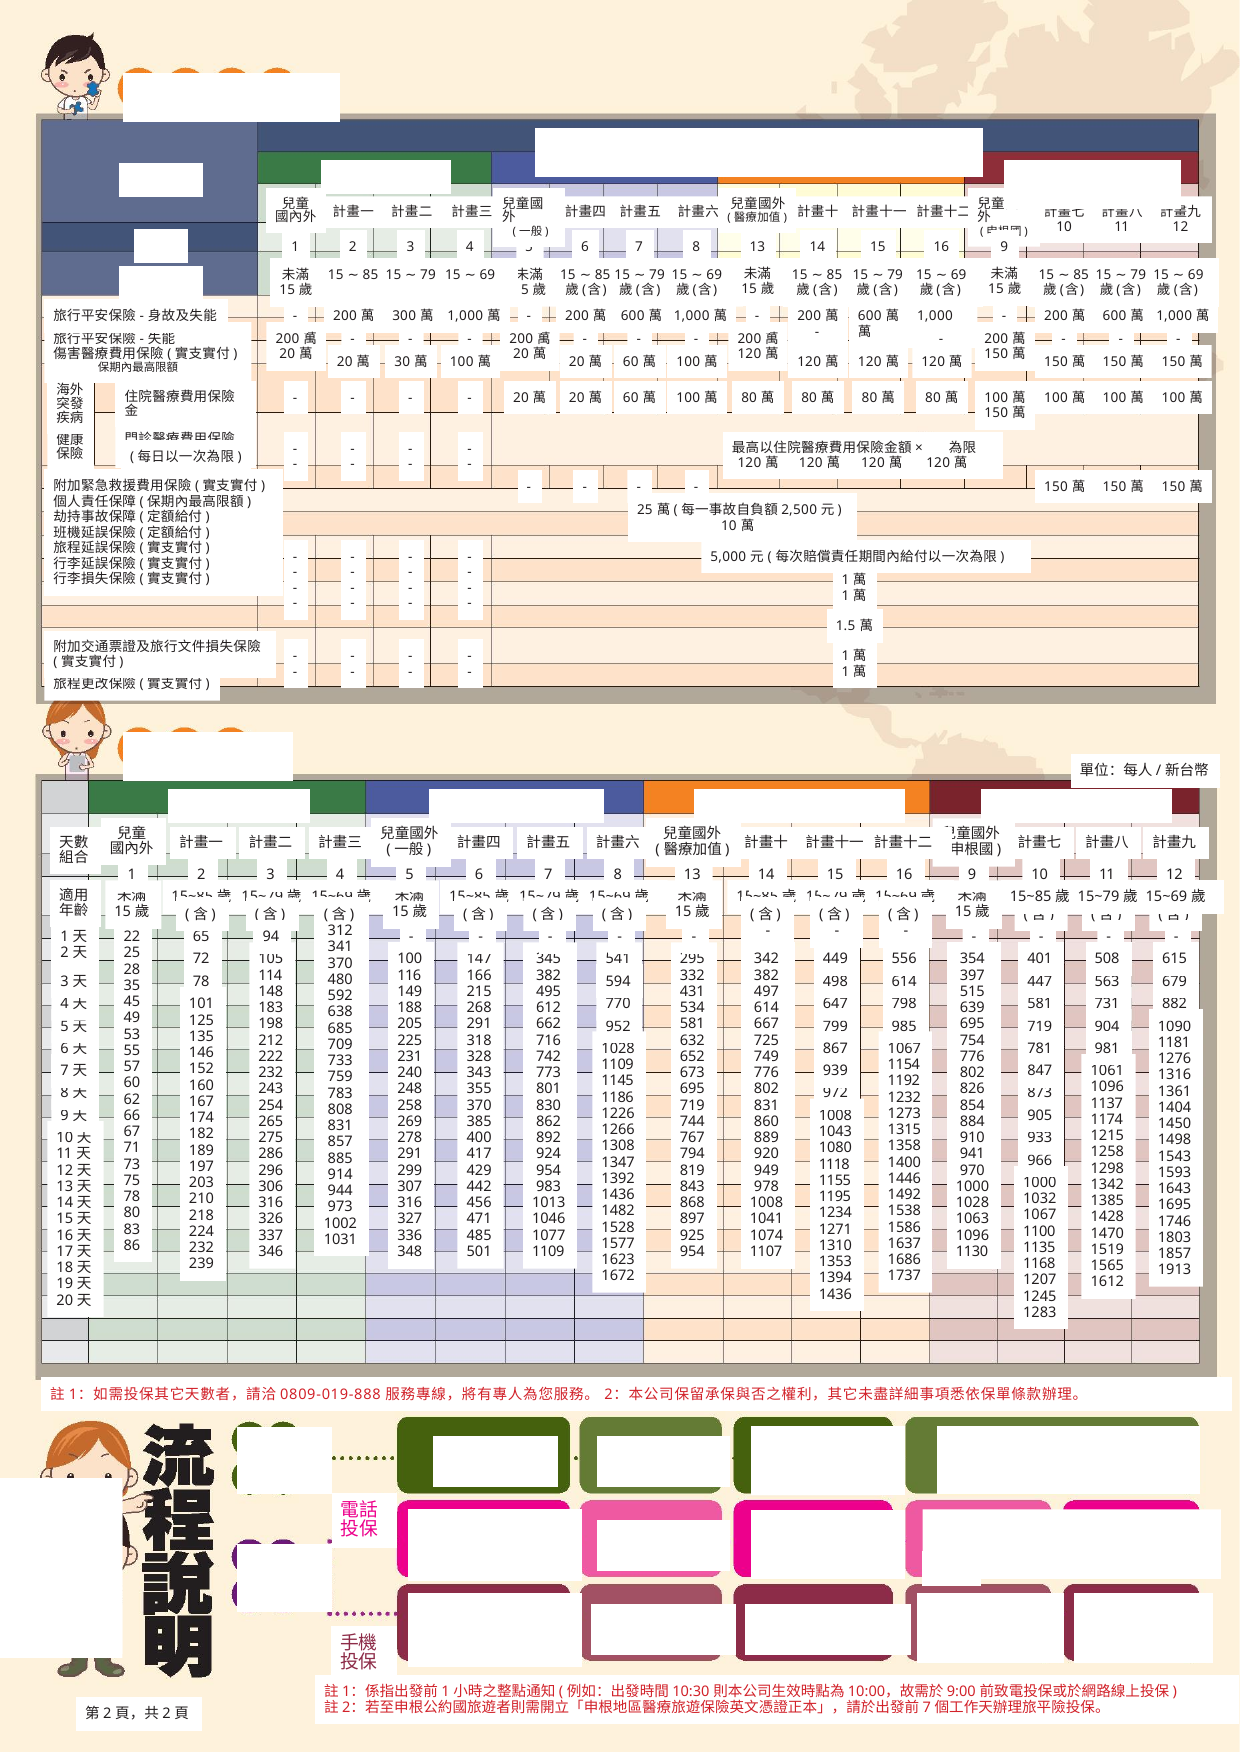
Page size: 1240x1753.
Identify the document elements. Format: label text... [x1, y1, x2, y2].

text 計畫九 [1152, 836, 1200, 850]
text 150 萬 150 萬 150 萬 [1044, 479, 1203, 494]
text 國外旅遊／一般適用 國外旅遊／醫療加值適用 [544, 153, 974, 169]
text 於 7 個 工 作 天 內 [760, 1434, 896, 1453]
text - [1173, 929, 1183, 942]
text 346 [258, 1243, 287, 1260]
text 1008 [749, 1195, 786, 1211]
text 7 [544, 866, 556, 883]
text 647 [823, 998, 851, 1012]
text 854 [959, 1097, 992, 1113]
text 18 天 [56, 1260, 95, 1276]
text 231 [397, 1048, 426, 1065]
text 744 [679, 1113, 708, 1130]
text 55 [123, 1042, 144, 1059]
text 1353 [818, 1254, 855, 1270]
text 939 [823, 1063, 851, 1079]
text 709 [327, 1036, 360, 1053]
text - [903, 923, 923, 939]
text 填寫要保書及 [442, 1445, 549, 1462]
text - [617, 929, 626, 945]
text 152 [189, 1061, 217, 1077]
text 954 [536, 1162, 568, 1178]
text 243 [258, 1081, 287, 1097]
text 1482 [601, 1203, 638, 1219]
text 15 歲 [114, 904, 153, 920]
text 單位：每人 / 新台幣 [1079, 763, 1212, 779]
text 班機延誤保險 ( 定額給付 ) [53, 524, 274, 540]
text 224 [189, 1223, 217, 1239]
text 投保完成系統發 [925, 1602, 1055, 1619]
text 20 萬 [337, 354, 371, 369]
text 寄 發「 公教 旅平 [760, 1453, 896, 1470]
text 1538 [887, 1203, 924, 1219]
text 615 [1162, 951, 1190, 967]
text 13 [684, 867, 704, 883]
text - [691, 929, 700, 945]
text 952 [605, 1021, 634, 1034]
text 1137 [1090, 1095, 1127, 1111]
text - [350, 549, 357, 564]
text 1245 [1023, 1288, 1059, 1304]
text 205 [397, 1016, 426, 1032]
text ( 含 ) [750, 906, 786, 923]
text 1857 [1158, 1246, 1194, 1262]
text 905 [1027, 1107, 1056, 1124]
text 11 [1099, 866, 1119, 880]
text 100 萬 100 萬 100 萬 [1044, 390, 1203, 405]
text 未滿 [990, 267, 1022, 281]
text - [478, 929, 487, 945]
text 382 [536, 967, 568, 983]
text 456 [466, 1195, 495, 1211]
text 15 ∼ 85 15 ∼ 79 15 ∼ 69 [792, 267, 974, 282]
text 1181 [1158, 1034, 1194, 1051]
text 776 [754, 1065, 786, 1081]
text 78 [123, 1189, 144, 1205]
text 343 [466, 1065, 495, 1081]
text 20 萬 [569, 390, 603, 405]
text - [526, 479, 533, 494]
text 計畫十 計畫十一 計畫十二 [797, 205, 968, 219]
text 638 [327, 1004, 360, 1020]
text - [408, 456, 415, 472]
text 316 [397, 1195, 426, 1211]
text - [526, 308, 533, 324]
text 1 天 [60, 929, 91, 945]
text 1913 [1158, 1262, 1194, 1278]
text 449 [823, 951, 851, 967]
text 1 [291, 239, 301, 254]
text 路投保帳號密碼 [600, 1629, 727, 1646]
text 15 歲 [988, 281, 1022, 297]
text 4 [466, 239, 476, 254]
text - [636, 333, 643, 345]
text 534 [679, 1000, 708, 1016]
text 15~85 歲 15~79 歲 15~69 歲 [171, 889, 210, 905]
text 20 萬 [569, 354, 603, 369]
text 計畫七 [1017, 836, 1065, 850]
text - [408, 580, 415, 595]
text - [409, 929, 418, 942]
text 431 [679, 983, 708, 1000]
text 614 [891, 976, 920, 989]
text 150 萬 150 萬 150 萬 [1044, 354, 1203, 369]
text 兒童國外 [730, 197, 788, 211]
text 417 [466, 1146, 495, 1162]
text 269 [397, 1113, 426, 1130]
text 流 程 [246, 1461, 324, 1486]
text 未滿 [117, 889, 153, 904]
text 981 [1094, 1040, 1123, 1057]
text 447 [1027, 976, 1056, 989]
text 6 [474, 866, 487, 883]
text ( 一般 ) [512, 225, 556, 238]
text 1446 [887, 1170, 924, 1187]
text 1107 [749, 1243, 786, 1260]
text - [938, 331, 946, 347]
text 未滿 [743, 267, 775, 281]
text 10 [1031, 866, 1051, 880]
text 傷害醫療費用保險 ( 實支實付 ) [53, 347, 243, 362]
text - [548, 929, 557, 945]
text 914 [327, 1166, 360, 1183]
text 332 [679, 967, 708, 983]
text 出發前 1 小時 ( 註 1) [417, 1602, 573, 1621]
text - [582, 333, 589, 345]
text 1695 [1158, 1197, 1194, 1213]
text 72 [193, 951, 213, 964]
text 適用年齡 [128, 275, 194, 291]
text 326 [258, 1211, 287, 1227]
text 1063 [956, 1211, 992, 1227]
text - [408, 549, 415, 564]
text 200 萬 300 萬 1,000 萬 [333, 308, 501, 324]
text 612 [536, 1000, 568, 1016]
text - [293, 580, 300, 595]
text 收據 [931, 1560, 972, 1577]
text 2 [197, 866, 209, 883]
text - [350, 648, 357, 664]
text 1358 [887, 1138, 924, 1154]
text 1347 [601, 1154, 638, 1170]
text - [408, 390, 415, 405]
text 通知 [925, 1638, 1055, 1654]
text 國外旅遊／一般適用 [438, 798, 596, 814]
text 1096 [956, 1227, 992, 1243]
text 14 [809, 239, 827, 254]
text 保期內最高限額 [98, 362, 243, 374]
text 15 [827, 866, 847, 883]
text 100 萬 [676, 354, 718, 369]
text 計畫七 計畫八 計畫九 [1043, 205, 1203, 219]
text 327 [397, 1211, 426, 1227]
text 296 [258, 1162, 287, 1178]
text 3 [406, 239, 416, 254]
text 申 辦 [246, 1436, 324, 1461]
text 1470 [1090, 1225, 1127, 1241]
text 150 萬 [984, 405, 1026, 421]
text - [350, 456, 357, 472]
text 兒童國外 [663, 827, 733, 842]
text 旅行平安保險 - 失能 [53, 331, 243, 347]
text 632 [679, 1032, 708, 1048]
text 86 [123, 1237, 144, 1254]
text 1154 [887, 1057, 924, 1073]
text 兒童國外 [952, 827, 1006, 842]
text - [293, 390, 300, 405]
text 1643 [1158, 1181, 1194, 1197]
text 旅程更改保險 ( 實支實付 ) [53, 678, 212, 692]
text 1226 [601, 1105, 638, 1122]
text 19 天 [56, 1276, 95, 1292]
text 12 天 [56, 1162, 95, 1178]
text 167 [189, 1093, 217, 1109]
text 15 天 [56, 1211, 95, 1227]
text 218 [189, 1207, 217, 1223]
text 200 萬 [797, 308, 839, 324]
text 組合 [143, 238, 179, 254]
text 門診醫療費用保險金 [223, 432, 248, 440]
text 旅程延誤保險 ( 實支實付 ) [53, 540, 274, 556]
text 1000 [956, 1178, 992, 1195]
text 兒童 [117, 827, 157, 842]
text 749 [754, 1048, 786, 1065]
text ( 含 ) [463, 906, 498, 923]
text 429 [466, 1162, 495, 1178]
text ( 含 ) [1158, 914, 1175, 923]
text 1155 [818, 1172, 855, 1189]
text ( 一般 ) [386, 842, 442, 858]
text 200 萬 600 萬 1,000 萬 [565, 308, 727, 324]
text 725 [754, 1032, 786, 1048]
text 兒童 [282, 197, 317, 211]
text 354 [959, 951, 992, 967]
text 910 [959, 1130, 992, 1146]
text 1028 [601, 1043, 638, 1057]
text 889 [754, 1130, 786, 1146]
text 232 [258, 1065, 287, 1081]
text ( 含 ) [254, 906, 290, 920]
text ( 含 ) [323, 906, 360, 923]
text 345 [536, 951, 568, 967]
text 15 歲 歲 (含) 歲 (含) 歲 (含) [518, 282, 732, 298]
text 862 [536, 1113, 568, 1130]
text 275 [258, 1130, 287, 1146]
text 100 萬 [449, 354, 491, 369]
text 1543 [1158, 1148, 1194, 1164]
text 1109 [601, 1057, 638, 1073]
text 1067 [1023, 1207, 1059, 1223]
text 67 [123, 1124, 144, 1140]
text 120 萬 [737, 347, 779, 362]
text 突發 [56, 397, 85, 411]
text 116 [397, 967, 426, 983]
text fubon.com/hwc [417, 1639, 573, 1658]
text 966 [1027, 1155, 1056, 1168]
text - [293, 441, 300, 456]
text 核發卡片後每次旅遊即可撥打 [946, 1435, 1192, 1451]
text 830 [536, 1097, 568, 1113]
text 75 [123, 1172, 144, 1189]
text 15~85 歲 15~79 歲 15~69 歲 [1009, 889, 1215, 905]
text 60 萬 [623, 354, 657, 369]
text 1008 [818, 1110, 855, 1124]
text 1 萬 [841, 648, 868, 664]
text 798 [891, 998, 920, 1012]
text 客戶自行登入投保 [754, 1613, 902, 1629]
text 1090 [1158, 1021, 1194, 1034]
text 1192 [887, 1073, 924, 1089]
text 歲 (含) 歲 (含) 歲 (含) [1043, 282, 1210, 298]
text 電話 [341, 1501, 388, 1520]
text 兒童國外 [977, 197, 1031, 225]
text 1 萬 [841, 572, 868, 587]
text 1000 [1023, 1177, 1059, 1191]
text 197 [189, 1158, 217, 1174]
text 336 [397, 1227, 426, 1243]
text 884 [959, 1113, 992, 1130]
text 客戶線上申請網 [600, 1613, 727, 1629]
text 200 萬 [737, 331, 779, 347]
text - [293, 564, 300, 580]
text 268 [466, 1000, 495, 1016]
text 94 [262, 929, 283, 945]
text 773 [536, 1065, 568, 1081]
text 天數 [59, 836, 92, 850]
text 667 [754, 1016, 786, 1032]
text 20 萬 [279, 347, 317, 362]
text 295 [679, 951, 708, 967]
text - [636, 479, 643, 493]
text 770 [605, 998, 634, 1012]
text 328 [466, 1048, 495, 1065]
text 線上客服人員 [606, 1529, 721, 1546]
text - [408, 333, 415, 345]
text 於 7 個 工 作 日 [931, 1518, 1212, 1537]
text 222 [258, 1048, 287, 1065]
text 投保 [341, 1520, 388, 1539]
text 341 [327, 939, 360, 955]
text 1498 [1158, 1132, 1194, 1148]
text 16 [933, 239, 951, 254]
text ( 醫療加值 ) [727, 211, 788, 224]
text 保險 [56, 447, 85, 461]
text 投 保 [246, 1553, 324, 1578]
text 門診醫療費用保險金 [189, 432, 215, 440]
text 註 1：如需投保其它天數者，請洽 0809-019-888 服務專線，將有專人為您服務。 2：本公司保留承保與否之權利，其它未盡詳細事項悉依保單條款辦理。 [50, 1386, 1223, 1402]
text - [582, 479, 589, 494]
text - [1106, 929, 1115, 942]
text 流 程 [246, 1578, 324, 1603]
text - [693, 479, 701, 494]
text ( 含 ) [819, 906, 855, 923]
text 15 歲 [674, 904, 713, 920]
text 16 天 [56, 1227, 95, 1243]
text 120 萬 [921, 354, 963, 369]
text 國內外 [109, 842, 157, 856]
text 1 [127, 866, 139, 883]
text 計畫四 [457, 836, 504, 850]
text 498 [823, 976, 851, 989]
text 35 [123, 977, 144, 994]
text 860 [754, 1113, 786, 1130]
text 1612 [1090, 1274, 1127, 1290]
text 2 [349, 239, 359, 254]
text 944 [327, 1183, 360, 1199]
text 組合 [59, 850, 92, 865]
text 專 案 組 合 [132, 82, 331, 113]
text 1392 [601, 1170, 638, 1187]
text 於 7 個 工 作 天 [1083, 1602, 1204, 1621]
text 843 [679, 1178, 708, 1195]
text 1077 [532, 1227, 568, 1243]
text 第 2 頁，共 2 頁 [85, 1706, 193, 1722]
text 11 天 [56, 1146, 95, 1162]
text 13 [749, 239, 767, 254]
text 未滿 15 ∼ 85 15 ∼ 79 15 ∼ 69 [518, 267, 732, 282]
text 計畫六 [596, 836, 643, 850]
text 973 [327, 1199, 360, 1215]
text 148 [258, 983, 287, 1000]
text 4 天 [60, 998, 91, 1012]
text 8 [692, 239, 702, 254]
text 1061 [1090, 1065, 1127, 1079]
text 49 [123, 1010, 144, 1026]
text 20 天 [56, 1292, 95, 1308]
text 442 [466, 1178, 495, 1195]
text - [293, 664, 300, 679]
text 385 [466, 1113, 495, 1130]
text - [350, 664, 357, 679]
text - [467, 441, 474, 456]
text 232 [189, 1239, 217, 1256]
text 985 [891, 1021, 920, 1034]
text 200 萬 [275, 331, 317, 347]
text 1385 [1090, 1193, 1127, 1209]
text - [1176, 331, 1183, 347]
text 手機 [340, 1634, 388, 1653]
text 480 [327, 971, 360, 988]
text 885 [327, 1150, 360, 1166]
text - [467, 390, 474, 405]
picture [0, 0, 1240, 1752]
text 370 [327, 955, 360, 971]
text 1586 [887, 1219, 924, 1235]
text 2 天 [60, 945, 91, 961]
text 卡」投保憑證 [760, 1470, 896, 1486]
text 14 [758, 866, 778, 883]
text 819 [679, 1162, 708, 1178]
text 73 [123, 1156, 144, 1172]
text 149 [397, 983, 426, 1000]
text 10 萬 [721, 518, 849, 533]
text 847 [1027, 1063, 1056, 1079]
text 978 [754, 1178, 786, 1195]
text 計畫四 計畫五 計畫六 [565, 205, 718, 219]
text 撥打投保專線： [417, 1537, 573, 1553]
text 101 [189, 996, 217, 1012]
text 15 歲 [392, 904, 431, 920]
text - [408, 595, 415, 611]
text ( 醫療加值 ) [655, 842, 733, 858]
text 上 公 教 網 頁 www. [417, 1621, 573, 1639]
text 541 [605, 951, 634, 964]
text 完成投保程序 [1089, 1550, 1196, 1566]
text - [693, 333, 701, 345]
text 1109 [532, 1243, 568, 1260]
text 1361 [1158, 1083, 1194, 1099]
text 400 [466, 1130, 495, 1146]
text 291 [466, 1016, 495, 1032]
text 個人責任保障 ( 保期內最高限額 ) [53, 493, 274, 509]
text 80 萬 [861, 390, 896, 405]
text 897 [679, 1211, 708, 1227]
text 802 [959, 1065, 992, 1081]
text 疾病 [56, 411, 85, 425]
text 286 [258, 1146, 287, 1162]
text - [408, 441, 415, 456]
text - [834, 923, 855, 939]
text 1436 [818, 1286, 855, 1302]
text 382 [754, 967, 786, 983]
text ( 申根國 ) [1001, 225, 1031, 238]
text 1404 [1158, 1099, 1194, 1116]
text 20 萬 [513, 347, 551, 362]
text 80 萬 [925, 390, 959, 405]
text - [350, 441, 357, 456]
text 15~85 歲 15~79 歲 15~69 歲 [572, 889, 604, 905]
text 1450 [1158, 1116, 1194, 1132]
text 497 [754, 983, 786, 1000]
text 920 [754, 1146, 786, 1162]
text 925 [679, 1227, 708, 1243]
text 費 率 表 [132, 741, 285, 772]
text 954 [679, 1243, 708, 1260]
text 1273 [887, 1105, 924, 1122]
text 1283 [1023, 1304, 1059, 1321]
text - [1118, 331, 1125, 347]
text 1032 [1023, 1191, 1059, 1207]
text 1096 [1090, 1079, 1127, 1095]
text 最高以住院醫療費用保險金額 × 為限 [732, 441, 994, 455]
text 1737 [887, 1268, 924, 1284]
text - [350, 564, 357, 580]
text 1013 [532, 1195, 568, 1211]
text 337 [258, 1227, 287, 1243]
text 15~85 歲 15~79 歲 15~69 歲 [789, 889, 820, 905]
text 767 [679, 1130, 708, 1146]
text 100 萬 [676, 390, 718, 405]
text 183 [258, 1000, 287, 1016]
text 國外旅遊／申根國適用 [1013, 169, 1172, 201]
text 581 [679, 1016, 708, 1032]
text 265 [258, 1113, 287, 1130]
text 15~85 歲 15~79 歲 15~69 歲 [224, 889, 280, 905]
text 6 [581, 239, 591, 254]
text 15~85 歲 15~79 歲 15~69 歲 [859, 889, 889, 905]
text - [408, 648, 415, 664]
text 801 [536, 1081, 568, 1097]
text 16 [896, 866, 916, 883]
text 1207 [1023, 1272, 1059, 1288]
text 160 [189, 1077, 217, 1093]
text 120 萬 [858, 354, 899, 369]
text ( 申根國 ) [952, 842, 1006, 858]
text 485 [466, 1227, 495, 1243]
text 保險金額（NT$） [680, 137, 974, 153]
text 316 [258, 1195, 287, 1211]
text 248 [397, 1081, 426, 1097]
text 1276 [1158, 1051, 1194, 1067]
text ( 申根國 ) [980, 225, 991, 238]
text 1130 [956, 1243, 992, 1260]
text 342 [754, 951, 786, 967]
text 計畫五 [526, 836, 574, 850]
text 計畫二 [248, 836, 296, 850]
text 1 萬 [841, 587, 868, 603]
text - [467, 564, 474, 580]
text 941 [959, 1146, 992, 1162]
text 831 [327, 1118, 360, 1134]
text 831 [754, 1097, 786, 1113]
text 679 [1162, 976, 1190, 989]
text 1271 [818, 1221, 855, 1237]
text - [293, 549, 300, 564]
text 306 [258, 1178, 287, 1195]
text 健康 [56, 434, 85, 447]
text - [1061, 331, 1068, 347]
text ( 含 ) [602, 906, 637, 923]
text 17 天 [56, 1243, 95, 1260]
text 198 [258, 1016, 287, 1032]
text - [293, 456, 300, 472]
text 212 [258, 1032, 287, 1048]
text 國外旅遊／申根國適用 [989, 798, 1163, 814]
text 733 [327, 1053, 360, 1069]
text 5,000 元 ( 每次賠償責任期間內給付以一次為限 ) [710, 549, 1022, 564]
text - [467, 595, 474, 611]
text 1046 [532, 1211, 568, 1227]
text 225 [397, 1032, 426, 1048]
text 信用卡授權書 [442, 1462, 549, 1478]
text 計畫八 [1085, 836, 1133, 850]
text 1308 [601, 1138, 638, 1154]
text 劫持事故保障 ( 定額給付 ) [53, 509, 274, 524]
text 25 萬 ( 每一事故自負額 2,500 元 ) [637, 502, 849, 518]
text 1342 [1090, 1176, 1127, 1193]
text 1.5 萬 [836, 618, 874, 634]
text 國內外旅遊適用 [329, 169, 442, 185]
text 1577 [601, 1235, 638, 1252]
text 933 [1027, 1132, 1056, 1146]
text ( 含 ) [532, 906, 568, 923]
text 10 11 12 [1056, 219, 1203, 235]
text 20 萬 [513, 390, 547, 405]
text - [350, 580, 357, 595]
text 355 [466, 1081, 495, 1097]
text 15~85 歲 15~79 歲 15~69 歲 [449, 889, 488, 905]
text 614 [754, 1000, 786, 1016]
text 873 [1027, 1088, 1056, 1098]
text 949 [754, 1162, 786, 1178]
text 1100 [1023, 1223, 1059, 1239]
text 1315 [887, 1122, 924, 1138]
text 計畫一 [179, 836, 227, 850]
text 30 萬 [394, 354, 428, 369]
text 附加交通票證及旅行文件損失保險 [53, 640, 267, 654]
text 80 萬 [801, 390, 835, 405]
text 203 [189, 1174, 217, 1191]
text 1316 [1158, 1067, 1194, 1083]
text 送簡訊 /E-mail 通 [760, 1535, 896, 1554]
text - [467, 333, 474, 345]
text ( 含 ) [1023, 914, 1040, 923]
text 1746 [1158, 1213, 1194, 1229]
text 581 [1027, 998, 1056, 1012]
text 60 [123, 1075, 144, 1091]
text 年齡 [59, 904, 92, 918]
text 291 [397, 1146, 426, 1162]
text - [293, 308, 300, 324]
text 1623 [601, 1252, 638, 1268]
text 1195 [818, 1189, 855, 1205]
text 62 [123, 1091, 144, 1107]
text 83 [123, 1221, 144, 1237]
text 867 [823, 1040, 851, 1054]
text 826 [959, 1081, 992, 1097]
text 內寄發保單及 [981, 1553, 1080, 1570]
text 695 [679, 1081, 708, 1097]
text 215 [466, 983, 495, 1000]
text 1174 [1090, 1111, 1127, 1128]
text 兒童國外 [502, 197, 556, 225]
text 716 [536, 1032, 568, 1048]
text - [1039, 929, 1048, 942]
text 5 [525, 247, 535, 254]
text 15 ∼ 85 15 ∼ 79 15 ∼ 69 [1038, 267, 1210, 282]
text 國內外旅遊適用 [177, 798, 301, 814]
text 45 [123, 994, 144, 1010]
text 1492 [887, 1187, 924, 1203]
text 254 [258, 1097, 287, 1113]
text ( 實支實付 ) [53, 654, 267, 669]
text 1234 [818, 1205, 855, 1221]
text 695 [959, 1016, 992, 1032]
text 924 [536, 1146, 568, 1162]
text 904 [1108, 1021, 1116, 1031]
text 未滿 [957, 889, 993, 904]
text 客服人員線上 [1182, 1537, 1212, 1553]
text 240 [397, 1065, 426, 1081]
text 397 [959, 967, 992, 983]
text 未滿 [394, 889, 431, 904]
text - [765, 923, 786, 939]
text 1528 [601, 1219, 638, 1235]
text 國外旅遊／醫療加值適用 [703, 798, 897, 814]
text 附加緊急救援費用保險 ( 實支實付 ) [53, 478, 274, 493]
text 25 [123, 945, 144, 961]
text - [1002, 308, 1008, 322]
text 592 [327, 988, 360, 1004]
text 100 [397, 951, 426, 967]
text 未滿 15 ∼ 85 15 ∼ 79 15 ∼ 69 [282, 267, 509, 282]
text 0809-019-888 轉 2 [417, 1553, 573, 1572]
text - [467, 664, 474, 679]
text 窗口人員 [606, 1462, 721, 1478]
text 200 萬 [509, 331, 551, 347]
text 送 簡 訊 /E-mail [925, 1619, 1055, 1638]
text 802 [754, 1081, 786, 1097]
text 12 [1166, 866, 1186, 880]
text 5 [405, 866, 417, 883]
text 計畫一 計畫二 計畫三 [332, 205, 493, 219]
text - [467, 456, 474, 472]
text 服務專線或至公教網頁進行線 [946, 1451, 1192, 1468]
text 未滿 [677, 892, 713, 904]
text ( 含 ) [185, 906, 221, 923]
text - [408, 664, 415, 679]
text 80 [123, 1205, 144, 1221]
text - [293, 595, 300, 611]
text 28 [123, 961, 144, 977]
text 1031 [323, 1231, 360, 1248]
text 4 [336, 866, 348, 883]
text 1637 [887, 1235, 924, 1252]
text 1 萬 [841, 664, 868, 679]
text 9 [968, 867, 980, 883]
text 1803 [1158, 1229, 1194, 1246]
text 57 [123, 1059, 144, 1075]
text 1672 [601, 1268, 638, 1284]
text 1186 [601, 1089, 638, 1105]
text 投保完成系統發 [760, 1518, 896, 1535]
text ( 含 ) [1091, 914, 1108, 923]
text - [408, 564, 415, 580]
text 計畫三 [318, 836, 366, 850]
text 15~85 歲 15~79 歲 15~69 歲 [502, 889, 558, 905]
text 1215 [1090, 1128, 1127, 1144]
text 1428 [1090, 1209, 1127, 1225]
text 401 [1027, 951, 1056, 967]
text 471 [466, 1211, 495, 1227]
text 307 [397, 1178, 426, 1195]
text 1028 [956, 1195, 992, 1211]
text 71 [123, 1140, 144, 1156]
text 508 [1094, 951, 1123, 967]
text 150 萬 [984, 347, 1026, 362]
text 3 [266, 866, 278, 883]
text 53 [123, 1026, 144, 1042]
text 1686 [887, 1252, 924, 1268]
text 1145 [601, 1073, 638, 1089]
text 673 [679, 1065, 708, 1081]
text 國內外 [275, 211, 317, 225]
text 501 [466, 1243, 495, 1260]
text 1298 [1090, 1160, 1127, 1176]
text 719 [1027, 1021, 1039, 1031]
text 1436 [601, 1187, 638, 1203]
text 1232 [887, 1089, 924, 1105]
text 65 [193, 931, 213, 942]
text 1168 [1023, 1256, 1059, 1272]
text 719 [679, 1097, 708, 1113]
text 563 [1094, 976, 1123, 989]
text 註 1：係指出發前 1 小時之整點通知 ( 例如：出發時間 10:30 則本公司生效時點為 10:00，故需於 9:00 前致電投保或於網路線上投保 ) [324, 1684, 1231, 1699]
text 857 [327, 1134, 360, 1150]
text 794 [679, 1146, 708, 1162]
text - [350, 390, 357, 405]
text ( 含 ) [888, 906, 923, 923]
text 1400 [887, 1154, 924, 1170]
text 318 [466, 1032, 495, 1048]
text 1074 [749, 1227, 786, 1243]
text 972 [823, 1088, 851, 1101]
text 註 2：若至申根公約國旅遊者則需開立「申根地區醫療旅遊保險英文憑證正本」，請於出發前 7 個工作天辦理旅平險投保。 [324, 1699, 1231, 1715]
text 13 天 [56, 1178, 95, 1195]
text 731 [1094, 998, 1123, 1012]
text 189 [189, 1142, 217, 1158]
text 1565 [1090, 1258, 1127, 1274]
text 600 萬 1,000 萬 [858, 308, 969, 339]
text 135 [189, 1028, 217, 1044]
text 歲 (含) 歲 (含) 歲 (含) [796, 282, 974, 298]
text 114 [258, 967, 287, 983]
text 78 [193, 973, 213, 987]
text 收據 [1083, 1637, 1204, 1654]
text 781 [1027, 1040, 1056, 1054]
text - [814, 324, 839, 339]
text - [754, 308, 762, 324]
text 兒童國外 [380, 827, 442, 842]
text 892 [536, 1130, 568, 1146]
text 交由富邦產險 [606, 1445, 721, 1462]
text 1394 [818, 1270, 855, 1286]
text 120 萬 120 萬 120 萬 120 萬 [737, 455, 994, 471]
text 15 歲 [279, 282, 509, 298]
text 166 [466, 967, 495, 983]
text 312 [327, 923, 360, 939]
text 515 [959, 983, 992, 1000]
text 8 天 [60, 1088, 91, 1101]
text 計畫十 計畫十一 計畫十二 [744, 836, 943, 850]
text 685 [327, 1020, 360, 1036]
text 882 [1162, 998, 1190, 1012]
text 174 [189, 1109, 217, 1126]
text 239 [189, 1256, 217, 1272]
text 783 [327, 1085, 360, 1101]
text 5 天 [60, 1021, 91, 1034]
text 承保範圍 [128, 172, 194, 188]
text 10 天 [56, 1132, 95, 1146]
text 719 [1040, 1021, 1056, 1031]
text 799 [823, 1021, 851, 1031]
text 60 萬 [623, 390, 657, 405]
text 1519 [1090, 1241, 1127, 1258]
text - [467, 549, 474, 564]
text 639 [959, 1000, 992, 1016]
text ( 每日以一次為限 ) [130, 449, 242, 465]
text 146 [189, 1044, 217, 1061]
text - [971, 929, 980, 942]
text 348 [397, 1243, 426, 1260]
text 1118 [818, 1156, 855, 1172]
text 100 萬 [984, 390, 1026, 405]
text 80 萬 [741, 390, 775, 405]
text 行李損失保險 ( 實支實付 ) [53, 571, 274, 587]
text 海外 [56, 383, 85, 397]
text 188 [397, 1000, 426, 1016]
text 內 寄 發 保 單 及 [1083, 1621, 1204, 1637]
text 9 天 [60, 1110, 91, 1124]
text 14 天 [56, 1195, 95, 1211]
text 15~85 歲 15~79 歲 15~69 歲 [294, 889, 350, 905]
text 1067 [887, 1043, 924, 1057]
text - [350, 595, 357, 611]
text 9 [1000, 239, 1010, 254]
text 15 歲 [741, 281, 775, 297]
text 370 [466, 1097, 495, 1113]
text 210 [189, 1191, 217, 1207]
text 適用 [59, 889, 92, 904]
text 66 [123, 1107, 144, 1124]
text 200 萬 600 萬 1,000 萬 [1044, 308, 1209, 324]
text 1080 [818, 1140, 855, 1156]
text 182 [189, 1126, 217, 1142]
text 8 [613, 866, 626, 883]
text 652 [679, 1048, 708, 1065]
text 上投保。 [946, 1468, 1192, 1485]
text 出發前 1 小時 ( 註 1) [417, 1518, 573, 1537]
text 742 [536, 1048, 568, 1065]
text 556 [891, 951, 920, 967]
text 200 萬 [984, 331, 1026, 347]
text 1002 [323, 1215, 360, 1231]
text 808 [327, 1101, 360, 1118]
text 278 [397, 1130, 426, 1146]
text - [293, 648, 300, 664]
text 畫面完成投保程序 [754, 1629, 902, 1646]
text 904 [1094, 1021, 1104, 1031]
text 983 [536, 1178, 568, 1195]
text - [467, 648, 474, 664]
text 知 [760, 1554, 896, 1571]
text 6 天 [60, 1043, 91, 1054]
text 1135 [1023, 1239, 1059, 1256]
text 15 [870, 239, 887, 254]
text 970 [959, 1162, 992, 1178]
text 1258 [1090, 1144, 1127, 1160]
text 住院醫療費用保險金 [124, 390, 248, 418]
text 22 [123, 929, 144, 945]
text - [350, 333, 357, 345]
text - [467, 580, 474, 595]
text 759 [327, 1069, 360, 1085]
text 147 [466, 951, 495, 967]
text 1041 [749, 1211, 786, 1227]
text 120 萬 [797, 354, 839, 369]
text 1043 [818, 1124, 855, 1140]
text 662 [536, 1016, 568, 1032]
text 594 [605, 973, 634, 989]
text 868 [679, 1195, 708, 1211]
text 1310 [818, 1237, 855, 1254]
text 投保 [340, 1653, 388, 1672]
text 旅行平安保險 - 身故及失能 [53, 308, 219, 324]
text 1593 [1158, 1164, 1194, 1181]
text 7 [635, 239, 645, 254]
text 495 [536, 983, 568, 1000]
text 行李延誤保險 ( 實支實付 ) [53, 556, 274, 571]
text 776 [959, 1048, 992, 1065]
text 3 天 [60, 973, 91, 989]
text 299 [397, 1162, 426, 1178]
text 754 [959, 1032, 992, 1048]
text 進行身份確認 [606, 1546, 721, 1562]
text 1266 [601, 1122, 638, 1138]
text 7 天 [60, 1063, 91, 1079]
text 258 [397, 1097, 426, 1113]
text 105 [258, 954, 287, 967]
text 125 [189, 1012, 217, 1028]
text 15 歲 [954, 904, 993, 920]
